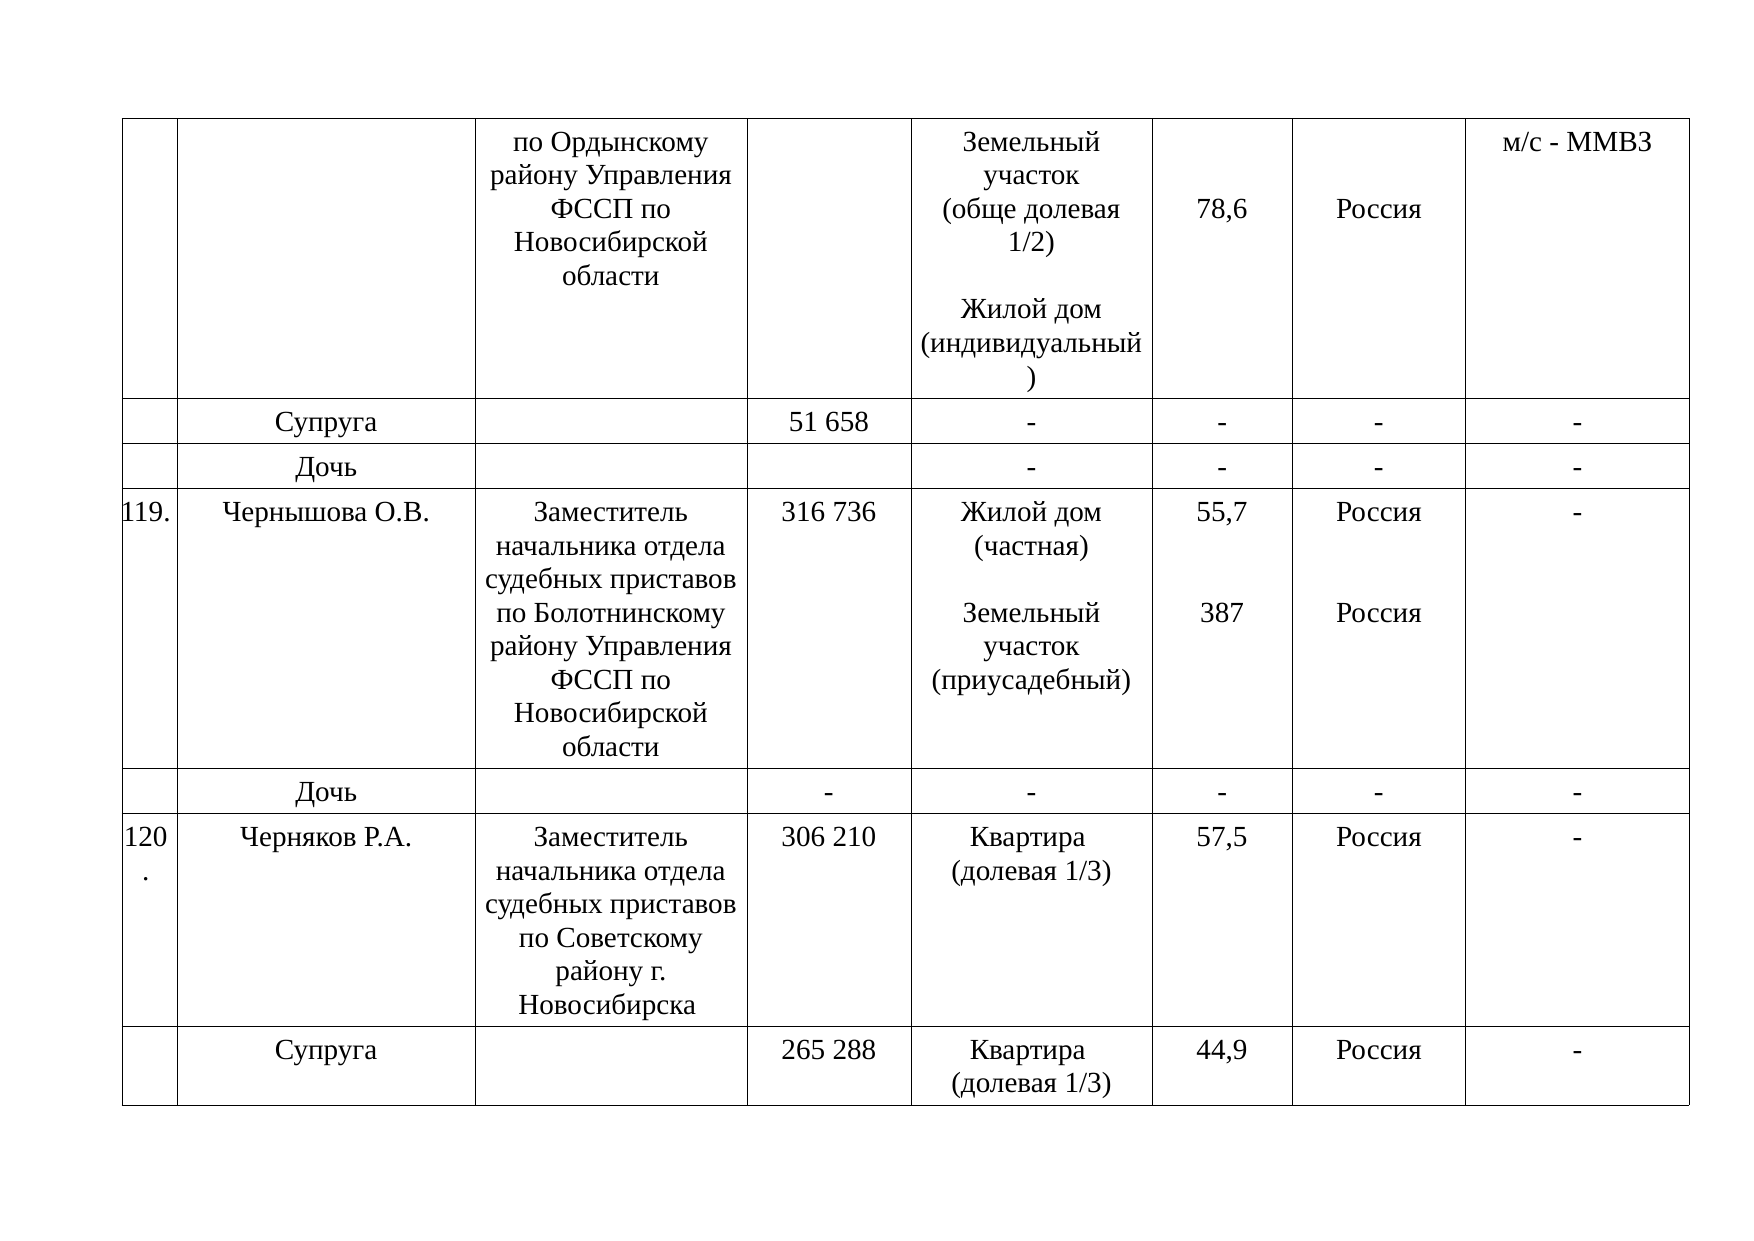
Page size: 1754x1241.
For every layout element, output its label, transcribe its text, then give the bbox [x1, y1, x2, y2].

table_cell - [1293, 399, 1465, 443]
table_cell - [1466, 444, 1689, 488]
table_cell Черняков Р.А. [178, 814, 475, 1026]
table_cell Квартира (долевая 1/3) [912, 814, 1152, 1026]
table_cell [123, 1027, 177, 1105]
table_cell - [1466, 814, 1689, 1026]
table_cell - [1293, 769, 1465, 813]
table_cell [123, 444, 177, 488]
table_cell [748, 444, 911, 488]
table_cell Дочь [178, 444, 475, 488]
table_cell [123, 814, 177, 1026]
table_cell - [1466, 489, 1689, 768]
table_cell Супруга [178, 399, 475, 443]
table_cell Заместитель начальника отдела судебных приставов по Советскому району г. Новосибирска [476, 814, 747, 1026]
table_cell - [912, 444, 1152, 488]
table_cell [476, 769, 747, 813]
table_cell [476, 399, 747, 443]
table_cell 78,6 [1153, 119, 1292, 398]
table_cell Квартира (долевая 1/3) [912, 1027, 1152, 1105]
table_cell - [1466, 769, 1689, 813]
table_cell [178, 119, 475, 398]
table_cell [476, 444, 747, 488]
table_cell Жилой дом (частная) Земельный участок (приусадебный) [912, 489, 1152, 768]
table_cell 44,9 [1153, 1027, 1292, 1105]
table_cell 306 210 [748, 814, 911, 1026]
table_cell Заместитель начальника отдела судебных приставов по Болотнинскому району Управления ФССП по Новосибирской области [476, 489, 747, 768]
table_cell [123, 489, 177, 768]
table_cell Супруга [178, 1027, 475, 1105]
table_cell [748, 119, 911, 398]
table_cell [123, 119, 177, 398]
table_cell по Ордынскому району Управления ФССП по Новосибирской области [476, 119, 747, 398]
table_cell 57,5 [1153, 814, 1292, 1026]
table_cell Чернышова О.В. [178, 489, 475, 768]
table_cell [123, 399, 177, 443]
table_cell Россия Россия [1293, 489, 1465, 768]
table_cell - [912, 399, 1152, 443]
table_cell м/с - ММВЗ [1466, 119, 1689, 398]
table_cell [476, 1027, 747, 1105]
table_cell [123, 769, 177, 813]
table_cell - [912, 769, 1152, 813]
table_cell - [748, 769, 911, 813]
table_cell - [1153, 399, 1292, 443]
table_cell - [1466, 399, 1689, 443]
table_cell Россия [1293, 814, 1465, 1026]
table_cell Россия [1293, 119, 1465, 398]
table_cell - [1153, 769, 1292, 813]
table_cell 51 658 [748, 399, 911, 443]
table_cell - [1466, 1027, 1689, 1105]
table_cell 316 736 [748, 489, 911, 768]
table_cell Дочь [178, 769, 475, 813]
table_cell 265 288 [748, 1027, 911, 1105]
table_cell - [1153, 444, 1292, 488]
table_cell Россия [1293, 1027, 1465, 1105]
table_cell - [1293, 444, 1465, 488]
table_cell 55,7 387 [1153, 489, 1292, 768]
table_cell Земельный участок (обще долевая 1/2) Жилой дом (индивидуальный) [912, 119, 1152, 398]
